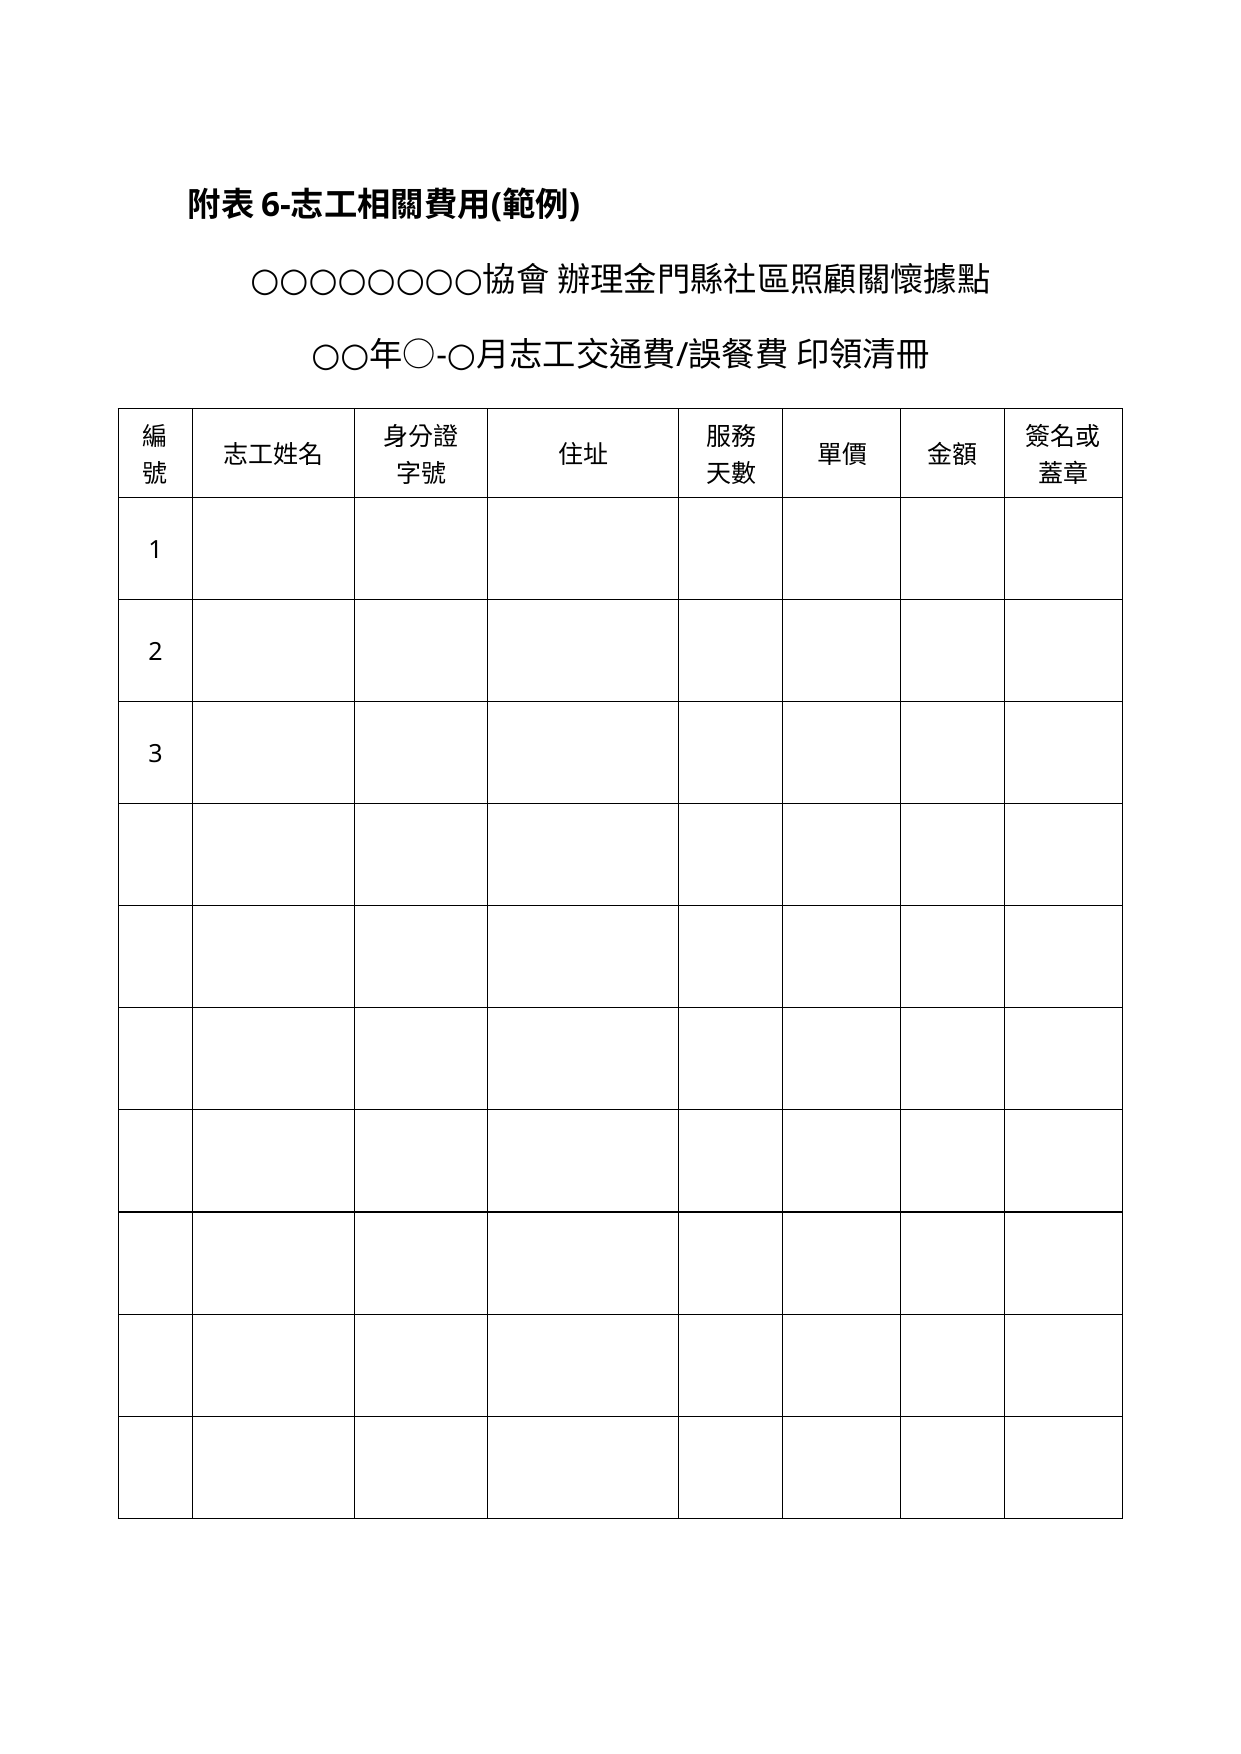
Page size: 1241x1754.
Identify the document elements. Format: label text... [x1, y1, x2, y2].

table_cell [1005, 1110, 1122, 1211]
table_cell [783, 1315, 900, 1416]
table_cell [1005, 1315, 1122, 1416]
table_cell [783, 804, 900, 905]
table_cell [355, 1110, 487, 1211]
table_cell [679, 906, 782, 1007]
table_cell [488, 1417, 678, 1518]
table_cell [1005, 1008, 1122, 1109]
table_cell [901, 1110, 1004, 1211]
table_cell [193, 1315, 354, 1416]
table_cell 2 [119, 600, 192, 701]
table_cell [679, 498, 782, 599]
table_cell [355, 1315, 487, 1416]
table_header 身分證 字號 [355, 409, 487, 497]
table_cell [783, 906, 900, 1007]
table_cell [679, 1213, 782, 1313]
table_cell [1005, 702, 1122, 803]
text ○○年○-○月志工交通費/誤餐費 印領清冊 [187, 314, 1053, 389]
table_cell [901, 498, 1004, 599]
table_cell [679, 804, 782, 905]
table_cell [679, 1417, 782, 1518]
table_cell [355, 600, 487, 701]
table_cell [193, 702, 354, 803]
table_cell [355, 1008, 487, 1109]
table_cell [119, 1315, 192, 1416]
table_cell [783, 702, 900, 803]
table_cell [783, 1008, 900, 1109]
table_cell [193, 498, 354, 599]
table_cell [193, 600, 354, 701]
table_cell [679, 702, 782, 803]
table_cell [355, 1417, 487, 1518]
table_cell [488, 1315, 678, 1416]
table_cell [1005, 804, 1122, 905]
table_header 編 號 [119, 409, 192, 497]
table_cell [193, 1110, 354, 1211]
table_cell [355, 498, 487, 599]
table_cell [488, 906, 678, 1007]
table_cell [488, 804, 678, 905]
table_cell [119, 1008, 192, 1109]
table_cell [488, 702, 678, 803]
table_cell [193, 1417, 354, 1518]
table_cell [679, 1315, 782, 1416]
table_cell [119, 1213, 192, 1313]
table_cell [193, 1213, 354, 1313]
table_cell [193, 1008, 354, 1109]
table_cell [193, 906, 354, 1007]
table_cell [1005, 1417, 1122, 1518]
table_cell [901, 1213, 1004, 1313]
table_cell [901, 804, 1004, 905]
table_cell [488, 600, 678, 701]
table_header 簽名或 蓋章 [1005, 409, 1122, 497]
text 附表6-志工相關費用(範例) [187, 164, 1053, 239]
table_cell 1 [119, 498, 192, 599]
table_cell [901, 1315, 1004, 1416]
table_cell [119, 1110, 192, 1211]
table_cell [783, 1213, 900, 1313]
table_cell [679, 600, 782, 701]
table_cell [901, 1417, 1004, 1518]
table_cell [1005, 600, 1122, 701]
table_header 金額 [901, 409, 1004, 497]
table_cell [783, 600, 900, 701]
table_cell [783, 498, 900, 599]
table_cell [783, 1417, 900, 1518]
table_cell [1005, 1213, 1122, 1313]
table_cell [488, 498, 678, 599]
table_cell 3 [119, 702, 192, 803]
table_cell [119, 1417, 192, 1518]
table_cell [355, 906, 487, 1007]
text ○○○○○○○○協會 辦理金門縣社區照顧關懷據點 [187, 239, 1053, 314]
table_cell [119, 906, 192, 1007]
table_cell [355, 1213, 487, 1313]
table_cell [901, 600, 1004, 701]
table_header 住址 [488, 409, 678, 497]
table_cell [119, 804, 192, 905]
table_cell [679, 1110, 782, 1211]
table_cell [355, 702, 487, 803]
table_header 志工姓名 [193, 409, 354, 497]
table_cell [193, 804, 354, 905]
table_cell [355, 804, 487, 905]
table_header 服務 天數 [679, 409, 782, 497]
table_cell [901, 702, 1004, 803]
table_cell [783, 1110, 900, 1211]
table_cell [1005, 906, 1122, 1007]
table_cell [901, 1008, 1004, 1109]
table_cell [488, 1110, 678, 1211]
table_cell [488, 1213, 678, 1313]
table_cell [901, 906, 1004, 1007]
table_cell [488, 1008, 678, 1109]
table_header 單價 [783, 409, 900, 497]
table_cell [679, 1008, 782, 1109]
table_cell [1005, 498, 1122, 599]
